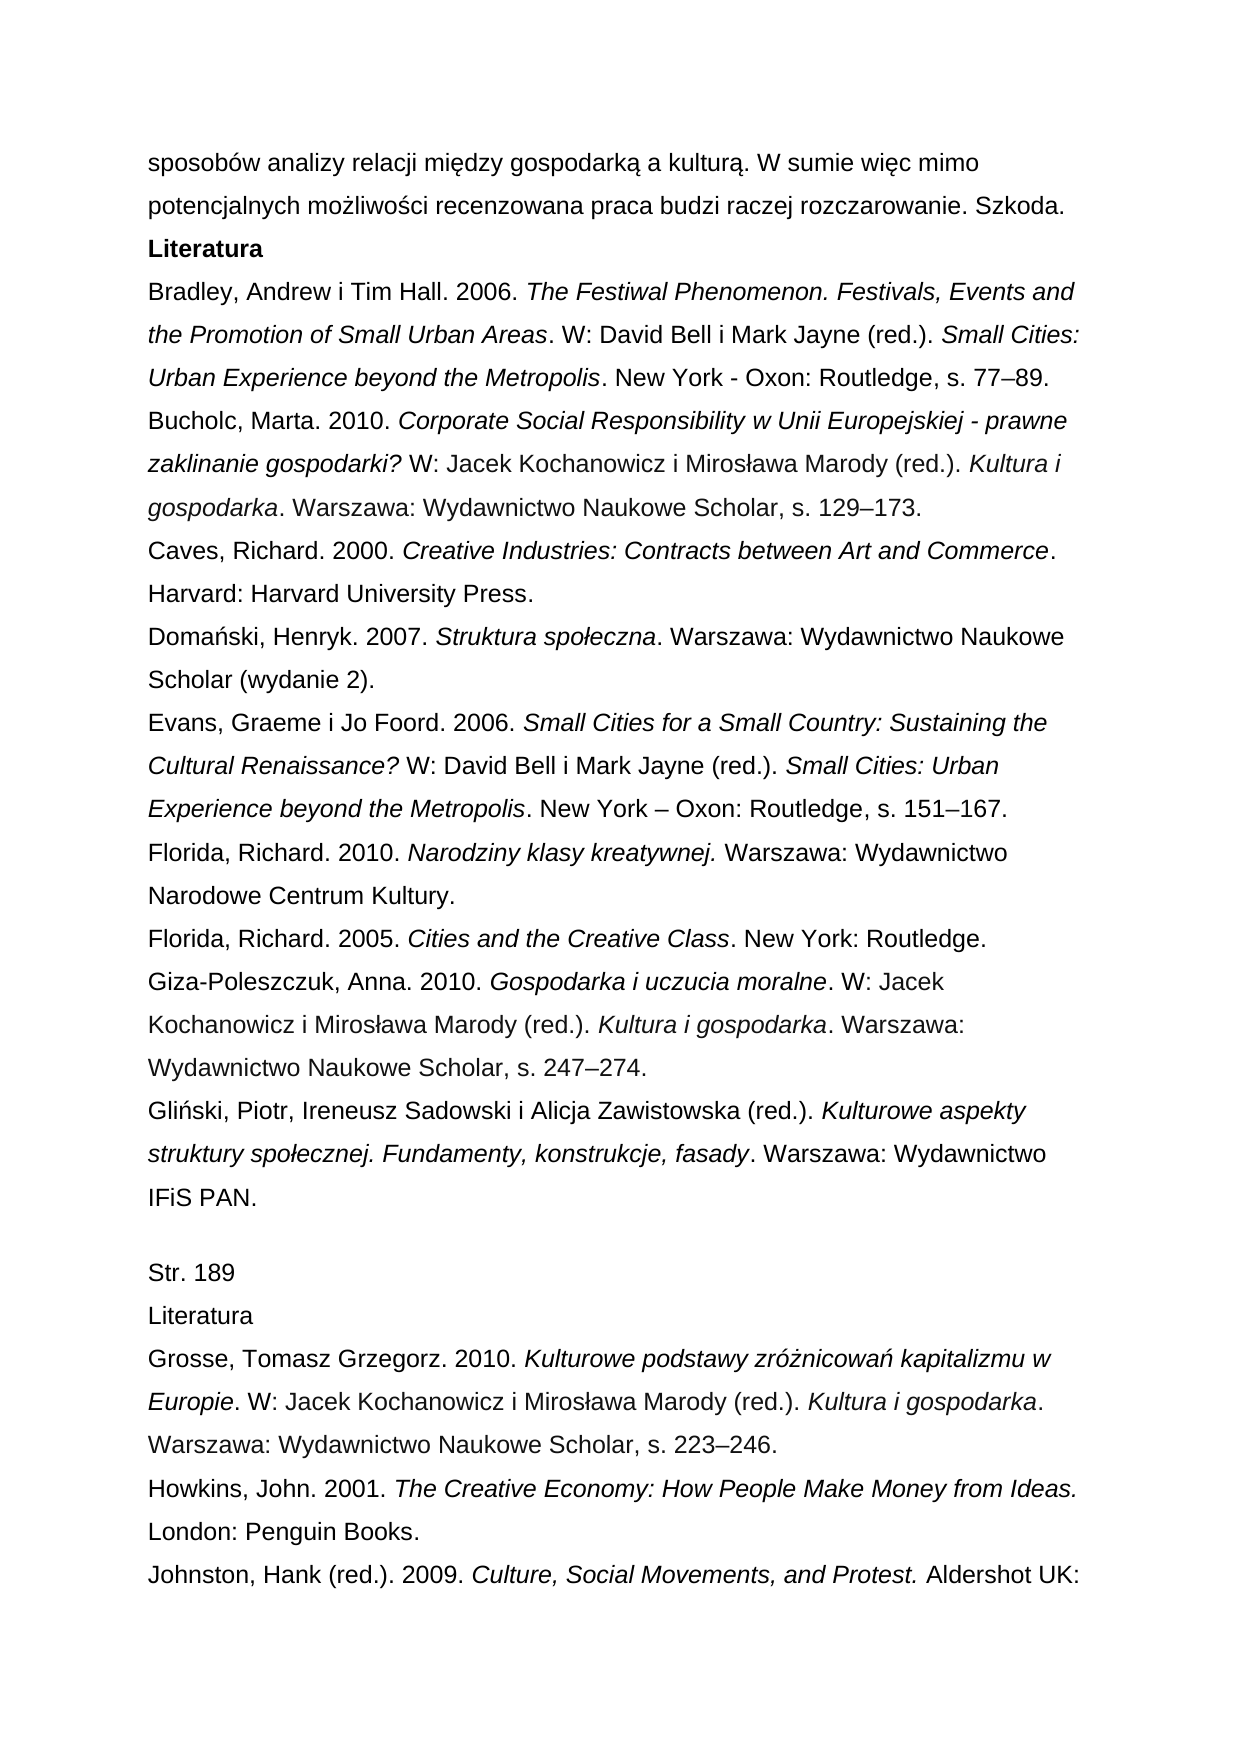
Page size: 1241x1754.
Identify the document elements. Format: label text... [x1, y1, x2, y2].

text Howkins, John. 2001. The Creative Economy: How People Make Money from Ideas. London: Penguin Books. [148, 1474, 1093, 1546]
subtitle Literatura [148, 234, 1093, 263]
text Florida, Richard. 2005. Cities and the Creative Class. New York: Routledge. [148, 924, 1093, 953]
text Bucholc, Marta. 2010. Corporate Social Responsibility w Unii Europejskiej - prawne zaklinanie gospodarki? W: Jacek Kochanowicz i Mirosława Marody (red.). Kultura i gospodarka. Warszawa: Wydawnictwo Naukowe Scholar, s. 129–173. [148, 406, 1093, 521]
text Florida, Richard. 2010. Narodziny klasy kreatywnej. Warszawa: Wydawnictwo Narodowe Centrum Kultury. [148, 838, 1093, 909]
text Johnston, Hank (red.). 2009. Culture, Social Movements, and Protest. Aldershot UK: [148, 1560, 1093, 1589]
text Bradley, Andrew i Tim Hall. 2006. The Festiwal Phenomenon. Festivals, Events and the Promotion of Small Urban Areas. W: David Bell i Mark Jayne (red.). Small Cities: Urban Experience beyond the Metropolis. New York - Oxon: Routledge, s. 77–89. [148, 277, 1093, 392]
text Str. 189 [148, 1258, 1093, 1287]
text Domański, Henryk. 2007. Struktura społeczna. Warszawa: Wydawnictwo Naukowe Scholar (wydanie 2). [148, 622, 1093, 694]
text sposobów analizy relacji między gospodarką a kulturą. W sumie więc mimo potencjalnych możliwości recenzowana praca budzi raczej rozczarowanie. Szkoda. [148, 148, 1093, 219]
text Evans, Graeme i Jo Foord. 2006. Small Cities for a Small Country: Sustaining the Cultural Renaissance? W: David Bell i Mark Jayne (red.). Small Cities: Urban Experience beyond the Metropolis. New York – Oxon: Routledge, s. 151–167. [148, 708, 1093, 823]
text Giza-Poleszczuk, Anna. 2010. Gospodarka i uczucia moralne. W: Jacek Kochanowicz i Mirosława Marody (red.). Kultura i gospodarka. Warszawa: Wydawnictwo Naukowe Scholar, s. 247–274. [148, 967, 1093, 1082]
text Grosse, Tomasz Grzegorz. 2010. Kulturowe podstawy zróżnicowań kapitalizmu w Europie. W: Jacek Kochanowicz i Mirosława Marody (red.). Kultura i gospodarka. Warszawa: Wydawnictwo Naukowe Scholar, s. 223–246. [148, 1344, 1093, 1459]
text Literatura [148, 1301, 1093, 1330]
text Gliński, Piotr, Ireneusz Sadowski i Alicja Zawistowska (red.). Kulturowe aspekty struktury społecznej. Fundamenty, konstrukcje, fasady. Warszawa: Wydawnictwo IFiS PAN. [148, 1096, 1093, 1211]
text Caves, Richard. 2000. Creative Industries: Contracts between Art and Commerce. Harvard: Harvard University Press. [148, 536, 1093, 608]
